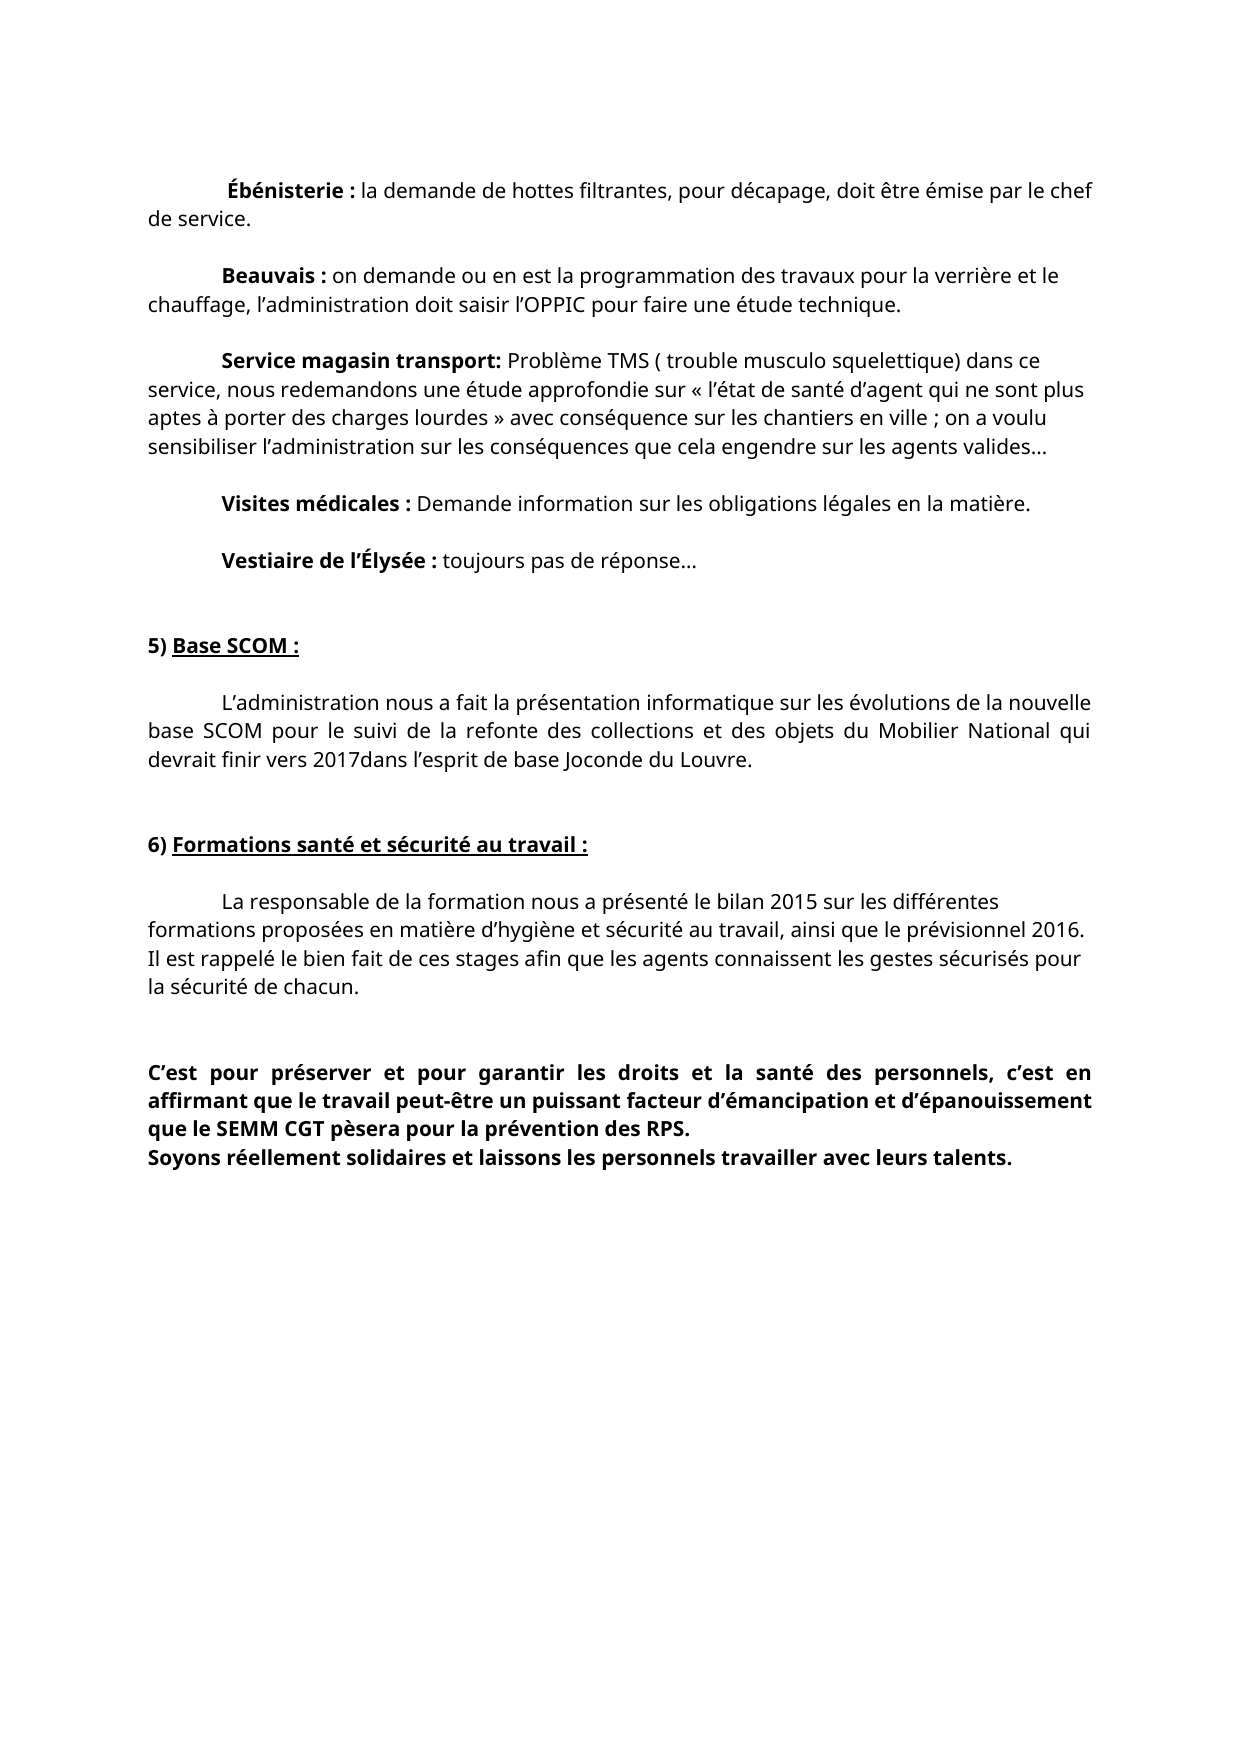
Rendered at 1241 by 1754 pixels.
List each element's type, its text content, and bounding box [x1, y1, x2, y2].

text Service magasin transport: Problème TMS ( trouble musculo squelettique) dans ce service, nous redemandons une étude approfondie sur « l’état de santé d’agent qui ne sont plus aptes à porter des charges lourdes » avec conséquence sur les chantiers en ville ; on a voulu sensibiliser l’administration sur les conséquences que cela engendre sur les agents valides… [148, 347, 1093, 460]
text Ébénisterie : la demande de hottes filtrantes, pour décapage, doit être émise par le chef de service. [148, 176, 1093, 233]
text C’est pour préserver et pour garantir les droits et la santé des personnels, c’est en affirmant que le travail peut-être un puissant facteur d’émancipation et d’épanouissement que le SEMM CGT pèsera pour la prévention des RPS. [148, 1058, 1093, 1143]
text Beauvais : on demande ou en est la programmation des travaux pour la verrière et le chauffage, l’administration doit saisir l’OPPIC pour faire une étude technique. [148, 261, 1093, 318]
text L’administration nous a fait la présentation informatique sur les évolutions de la nouvelle base SCOM pour le suivi de la refonte des collections et des objets du Mobilier National qui devrait finir vers 2017dans l’esprit de base Joconde du Louvre. [148, 688, 1093, 773]
text Vestiaire de l’Élysée : toujours pas de réponse… [148, 546, 1093, 574]
text Visites médicales : Demande information sur les obligations légales en la matière. [148, 489, 1093, 517]
text 5) Base SCOM : [148, 631, 1093, 659]
text 6) Formations santé et sécurité au travail : [148, 830, 1093, 858]
text Soyons réellement solidaires et laissons les personnels travailler avec leurs talents. [148, 1143, 1093, 1171]
text La responsable de la formation nous a présenté le bilan 2015 sur les différentes formations proposées en matière d’hygiène et sécurité au travail, ainsi que le prévisionnel 2016. Il est rappelé le bien fait de ces stages afin que les agents connaissent les gestes sécurisés pour la sécurité de chacun. [148, 887, 1093, 1001]
